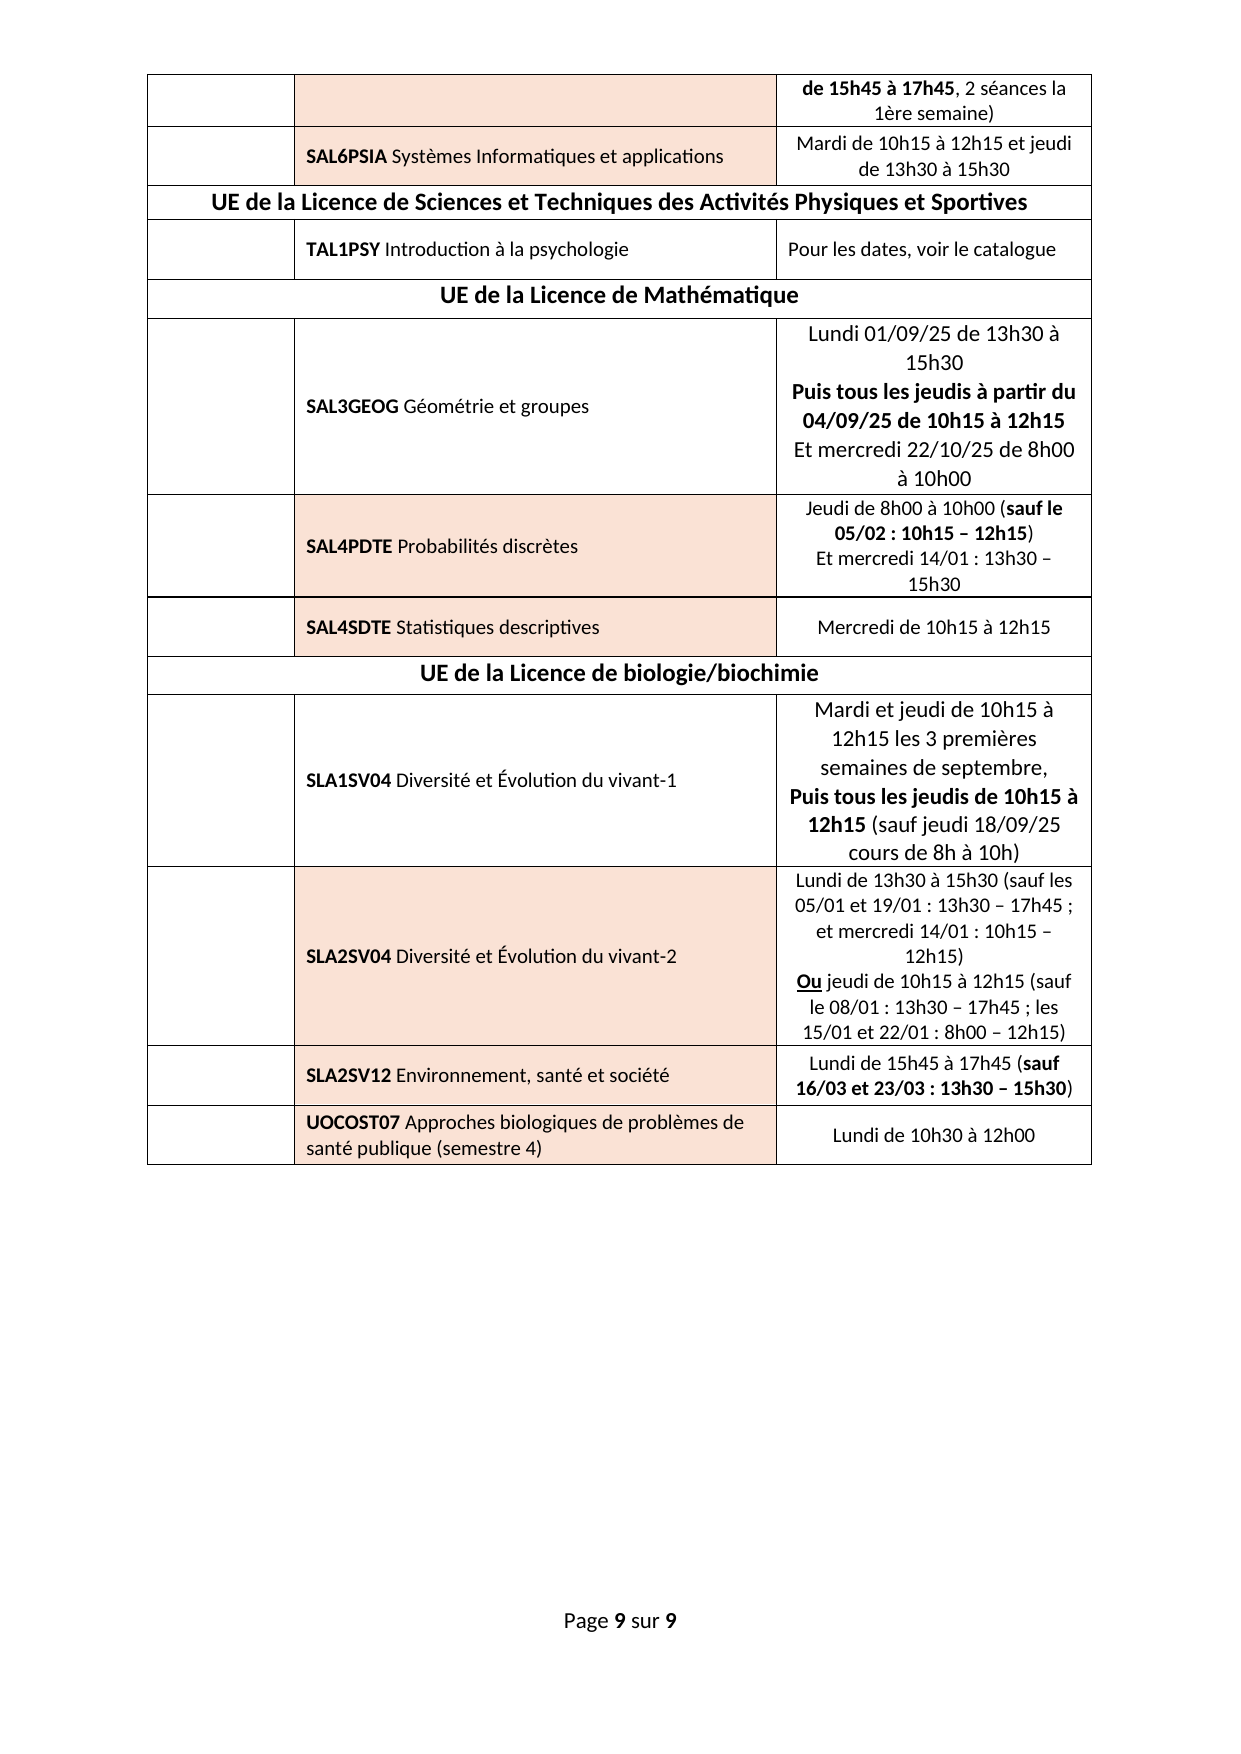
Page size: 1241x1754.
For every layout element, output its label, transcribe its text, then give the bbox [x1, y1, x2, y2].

table_cell UE de la Licence de Sciences et Techniques des Activités Physiques et Sportives [148, 186, 1091, 219]
table_cell UOCOST07 Approches biologiques de problèmes de santé publique (semestre 4) [295, 1106, 776, 1164]
table_cell [148, 1106, 294, 1164]
table_cell SAL4PDTE Probabilités discrètes [295, 495, 776, 596]
table_cell [295, 75, 776, 126]
table_cell UE de la Licence de Mathématique [148, 280, 1091, 318]
table_cell [148, 598, 294, 656]
table_cell [148, 867, 294, 1045]
table_cell SAL4SDTE Statistiques descriptives [295, 598, 776, 656]
table_cell Mardi de 10h15 à 12h15 et jeudi de 13h30 à 15h30 [777, 127, 1091, 185]
table_cell [148, 1046, 294, 1104]
table_cell Pour les dates, voir le catalogue [777, 220, 1091, 279]
table_cell Lundi de 15h45 à 17h45 (sauf 16/03 et 23/03 : 13h30 – 15h30) [777, 1046, 1091, 1104]
table_cell TAL1PSY Introduction à la psychologie [295, 220, 776, 279]
table_cell de 15h45 à 17h45, 2 séances la 1ère semaine) [777, 75, 1091, 126]
table_cell SLA1SV04 Diversité et Évolution du vivant-1 [295, 695, 776, 866]
table_cell SLA2SV12 Environnement, santé et société [295, 1046, 776, 1104]
table_cell SLA2SV04 Diversité et Évolution du vivant-2 [295, 867, 776, 1045]
table_cell [148, 695, 294, 866]
table_cell [148, 220, 294, 279]
table_cell Lundi de 13h30 à 15h30 (sauf les 05/01 et 19/01 : 13h30 – 17h45 ; et mercredi 14/01 : 10h15 – 12h15) Ou jeudi de 10h15 à 12h15 (sauf le 08/01 : 13h30 – 17h45 ; les 15/01 et 22/01 : 8h00 – 12h15) [777, 867, 1091, 1045]
table_cell [148, 127, 294, 185]
table_cell Lundi de 10h30 à 12h00 [777, 1106, 1091, 1164]
table_cell Lundi 01/09/25 de 13h30 à 15h30 Puis tous les jeudis à partir du 04/09/25 de 10h15 à 12h15 Et mercredi 22/10/25 de 8h00 à 10h00 [777, 319, 1091, 494]
table_cell UE de la Licence de biologie/biochimie [148, 657, 1091, 694]
table_cell SAL6PSIA Systèmes Informatiques et applications [295, 127, 776, 185]
table_cell Mardi et jeudi de 10h15 à 12h15 les 3 premières semaines de septembre, Puis tous les jeudis de 10h15 à 12h15 (sauf jeudi 18/09/25 cours de 8h à 10h) [777, 695, 1091, 866]
table_cell [148, 75, 294, 126]
table_cell [148, 319, 294, 494]
table_cell [148, 495, 294, 596]
table_cell SAL3GEOG Géométrie et groupes [295, 319, 776, 494]
table_cell Mercredi de 10h15 à 12h15 [777, 598, 1091, 656]
table_cell Jeudi de 8h00 à 10h00 (sauf le 05/02 : 10h15 – 12h15) Et mercredi 14/01 : 13h30 – 15h30 [777, 495, 1091, 596]
